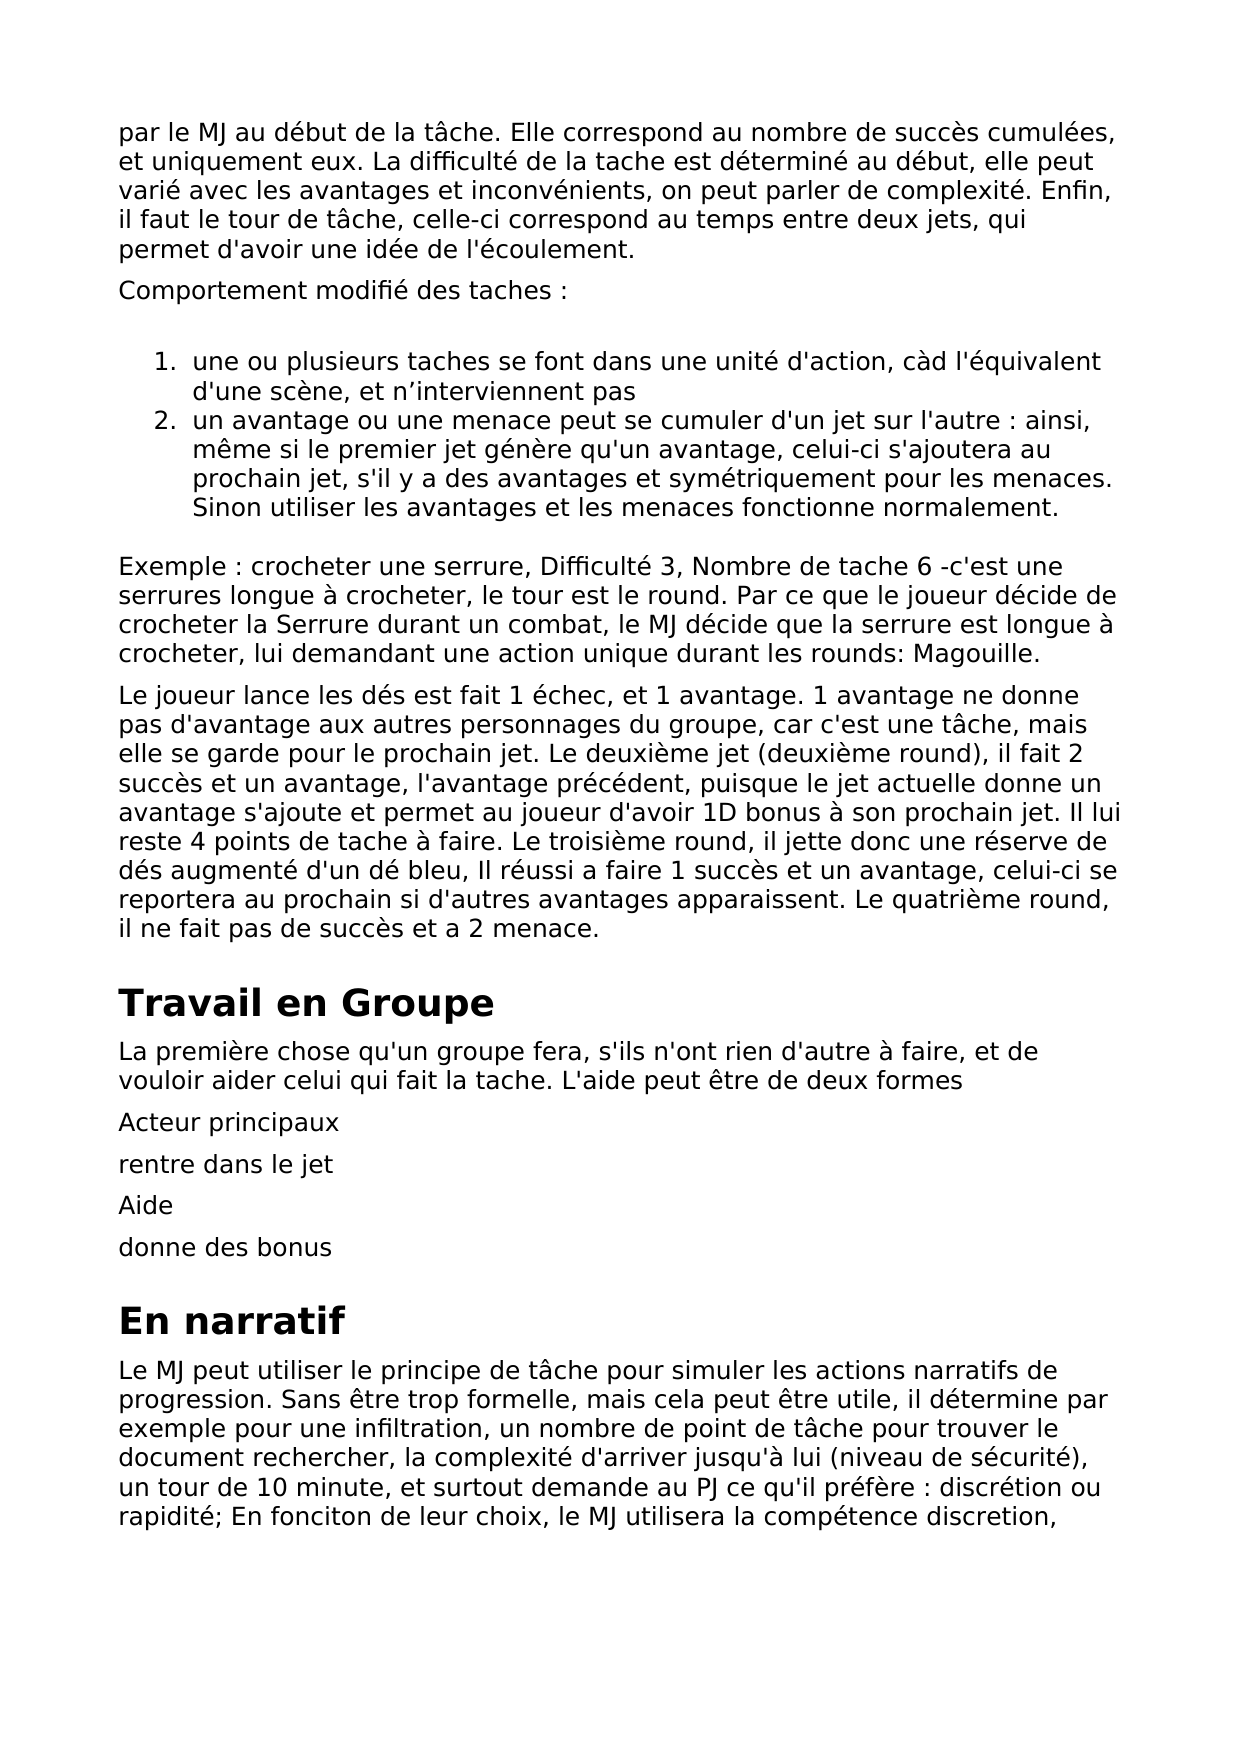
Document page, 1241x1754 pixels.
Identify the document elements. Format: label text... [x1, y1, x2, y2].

text Exemple : crocheter une serrure, Difficulté 3, Nombre de tache 6 -c'est une serrures longue à crocheter, le tour est le round. Par ce que le joueur décide de crocheter la Serrure durant un combat, le MJ décide que la serrure est longue à crocheter, lui demandant une action unique durant les rounds: Magouille. [118, 552, 1122, 669]
text rentre dans le jet [118, 1150, 1122, 1179]
list un avantage ou une menace peut se cumuler d'un jet sur l'autre : ainsi, même si le premier jet génère qu'un avantage, celui-ci s'ajoutera au prochain jet, s'il y a des avantages et symétriquement pour les menaces. Sinon utiliser les avantages et les menaces fonctionne normalement. [177, 406, 1122, 523]
subtitle En narratif [118, 1300, 1122, 1343]
text Aide [118, 1192, 1122, 1221]
text Le MJ peut utiliser le principe de tâche pour simuler les actions narratifs de progression. Sans être trop formelle, mais cela peut être utile, il détermine par exemple pour une infiltration, un nombre de point de tâche pour trouver le document rechercher, la complexité d'arriver jusqu'à lui (niveau de sécurité), un tour de 10 minute, et surtout demande au PJ ce qu'il préfère : discrétion ou rapidité; En fonciton de leur choix, le MJ utilisera la compétence discretion, [118, 1356, 1122, 1531]
text Comportement modifié des taches : [118, 276, 1122, 306]
subtitle Travail en Groupe [118, 981, 1122, 1025]
text Le joueur lance les dés est fait 1 échec, et 1 avantage. 1 avantage ne donne pas d'avantage aux autres personnages du groupe, car c'est une tâche, mais elle se garde pour le prochain jet. Le deuxième jet (deuxième round), il fait 2 succès et un avantage, l'avantage précédent, puisque le jet actuelle donne un avantage s'ajoute et permet au joueur d'avoir 1D bonus à son prochain jet. Il lui reste 4 points de tache à faire. Le troisième round, il jette donc une réserve de dés augmenté d'un dé bleu, Il réussi a faire 1 succès et un avantage, celui-ci se reportera au prochain si d'autres avantages apparaissent. Le quatrième round, il ne fait pas de succès et a 2 menace. [118, 681, 1122, 944]
text Acteur principaux [118, 1108, 1122, 1137]
list une ou plusieurs taches se font dans une unité d'action, càd l'équivalent d'une scène, et n’interviennent pas [177, 348, 1122, 406]
text par le MJ au début de la tâche. Elle correspond au nombre de succès cumulées, et uniquement eux. La difficulté de la tache est déterminé au début, elle peut varié avec les avantages et inconvénients, on peut parler de complexité. Enfin, il faut le tour de tâche, celle-ci correspond au temps entre deux jets, qui permet d'avoir une idée de l'écoulement. [118, 118, 1122, 264]
text La première chose qu'un groupe fera, s'ils n'ont rien d'autre à faire, et de vouloir aider celui qui fait la tache. L'aide peut être de deux formes [118, 1037, 1122, 1096]
text donne des bonus [118, 1233, 1122, 1262]
